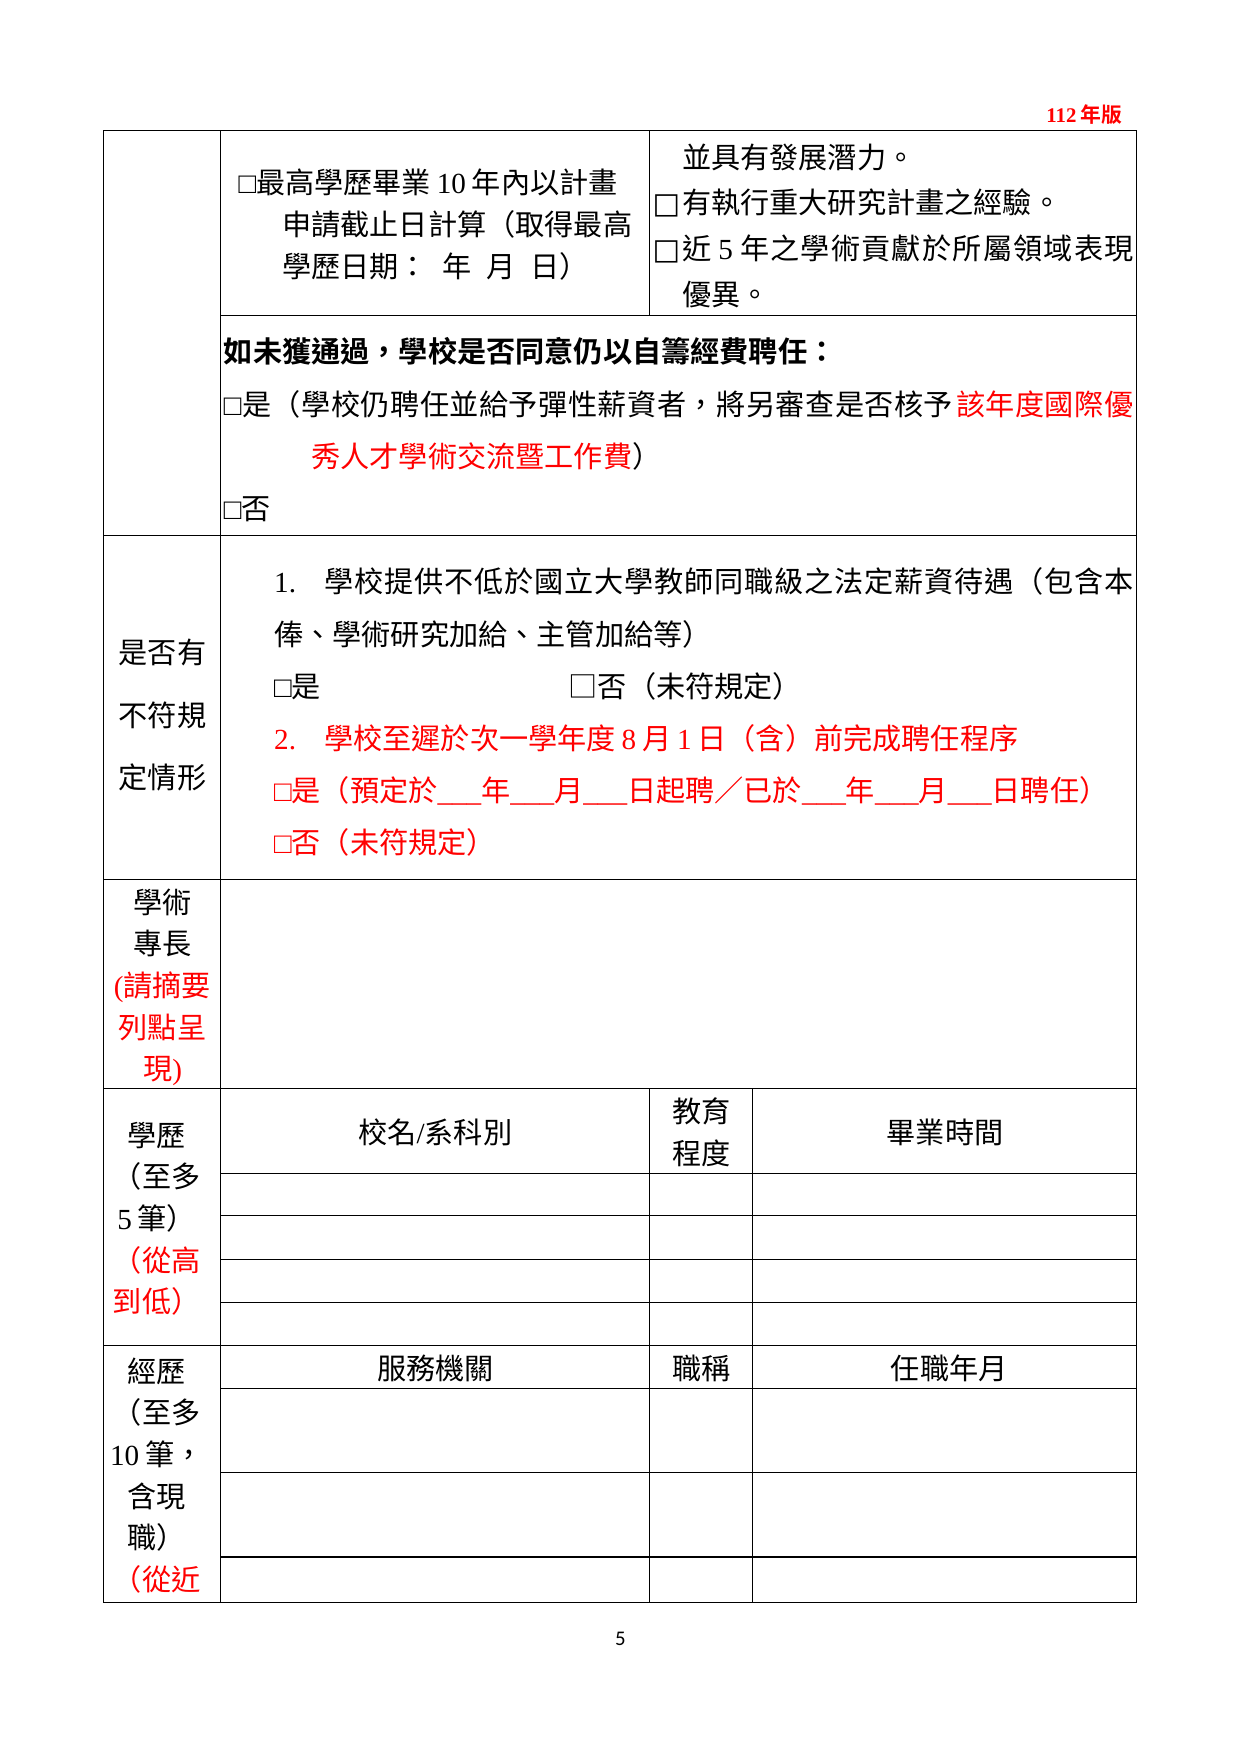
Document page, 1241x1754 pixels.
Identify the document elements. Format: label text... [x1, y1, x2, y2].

table_cell [650, 1389, 752, 1472]
table_cell [650, 1558, 752, 1602]
table_cell 學術 專長 (請摘要列點呈現) [104, 880, 220, 1088]
table_cell [221, 1260, 649, 1302]
table_cell 如未獲通過，學校是否同意仍以自籌經費聘任： □是（學校仍聘任並給予彈性薪資者，將另審查是否核予該年度國際優秀人才學術交流暨工作費） □否 [221, 316, 1136, 535]
table_cell [753, 1389, 1136, 1472]
table_cell [753, 1558, 1136, 1602]
table_cell [221, 1558, 649, 1602]
table_cell 校名/系科別 [221, 1089, 649, 1172]
table_cell 經歷 （至多10筆，含現職）（從近期到遠期） [104, 1346, 220, 1602]
table_cell [753, 1260, 1136, 1302]
table_cell [650, 1216, 752, 1258]
table_cell □曾於國際一流學術研究機構任職5年以上，並具有發展潛力。 曾於國際知名公司任職5年以上，並具有發展潛力。 有執行重大研究計畫之經驗。 近5年之學術貢獻於所屬領域表現優異。 [650, 131, 1136, 315]
table_cell [221, 1473, 649, 1556]
table_cell 教育程度 [650, 1089, 752, 1172]
table_cell [650, 1174, 752, 1215]
table_cell [650, 1260, 752, 1302]
table_cell [221, 1216, 649, 1258]
table_cell [753, 1303, 1136, 1345]
table_cell [753, 1216, 1136, 1258]
table_cell [753, 1473, 1136, 1556]
table_cell 任職年月 [753, 1346, 1136, 1388]
table_cell 是否有不符規定情形 [104, 536, 220, 879]
table_cell [221, 1303, 649, 1345]
table_cell [753, 1174, 1136, 1215]
table_cell □最高學歷畢業10年內以計畫申請截止日計算（取得最高學歷日期： 年 月 日） [221, 131, 649, 315]
table_cell 學歷 （至多5筆）（從高到低） [104, 1089, 220, 1345]
table_cell [650, 1303, 752, 1345]
table_cell [221, 1389, 649, 1472]
table_cell 職稱 [650, 1346, 752, 1388]
table_cell 學校提供不低於國立大學教師同職級之法定薪資待遇（包含本俸、學術研究加給、主管加給等） □是 □否（未符規定） 學校至遲於次一學年度8月1日（含）前完成聘任程序 □是（預定於___年___月___日起聘／已於___年___月___日聘任） □否（未符規定） [221, 536, 1136, 879]
table_cell [221, 1174, 649, 1215]
table_cell [221, 880, 1136, 1088]
table_cell 畢業時間 [753, 1089, 1136, 1172]
table_cell [650, 1473, 752, 1556]
table_cell [104, 131, 220, 535]
table_cell 服務機關 [221, 1346, 649, 1388]
